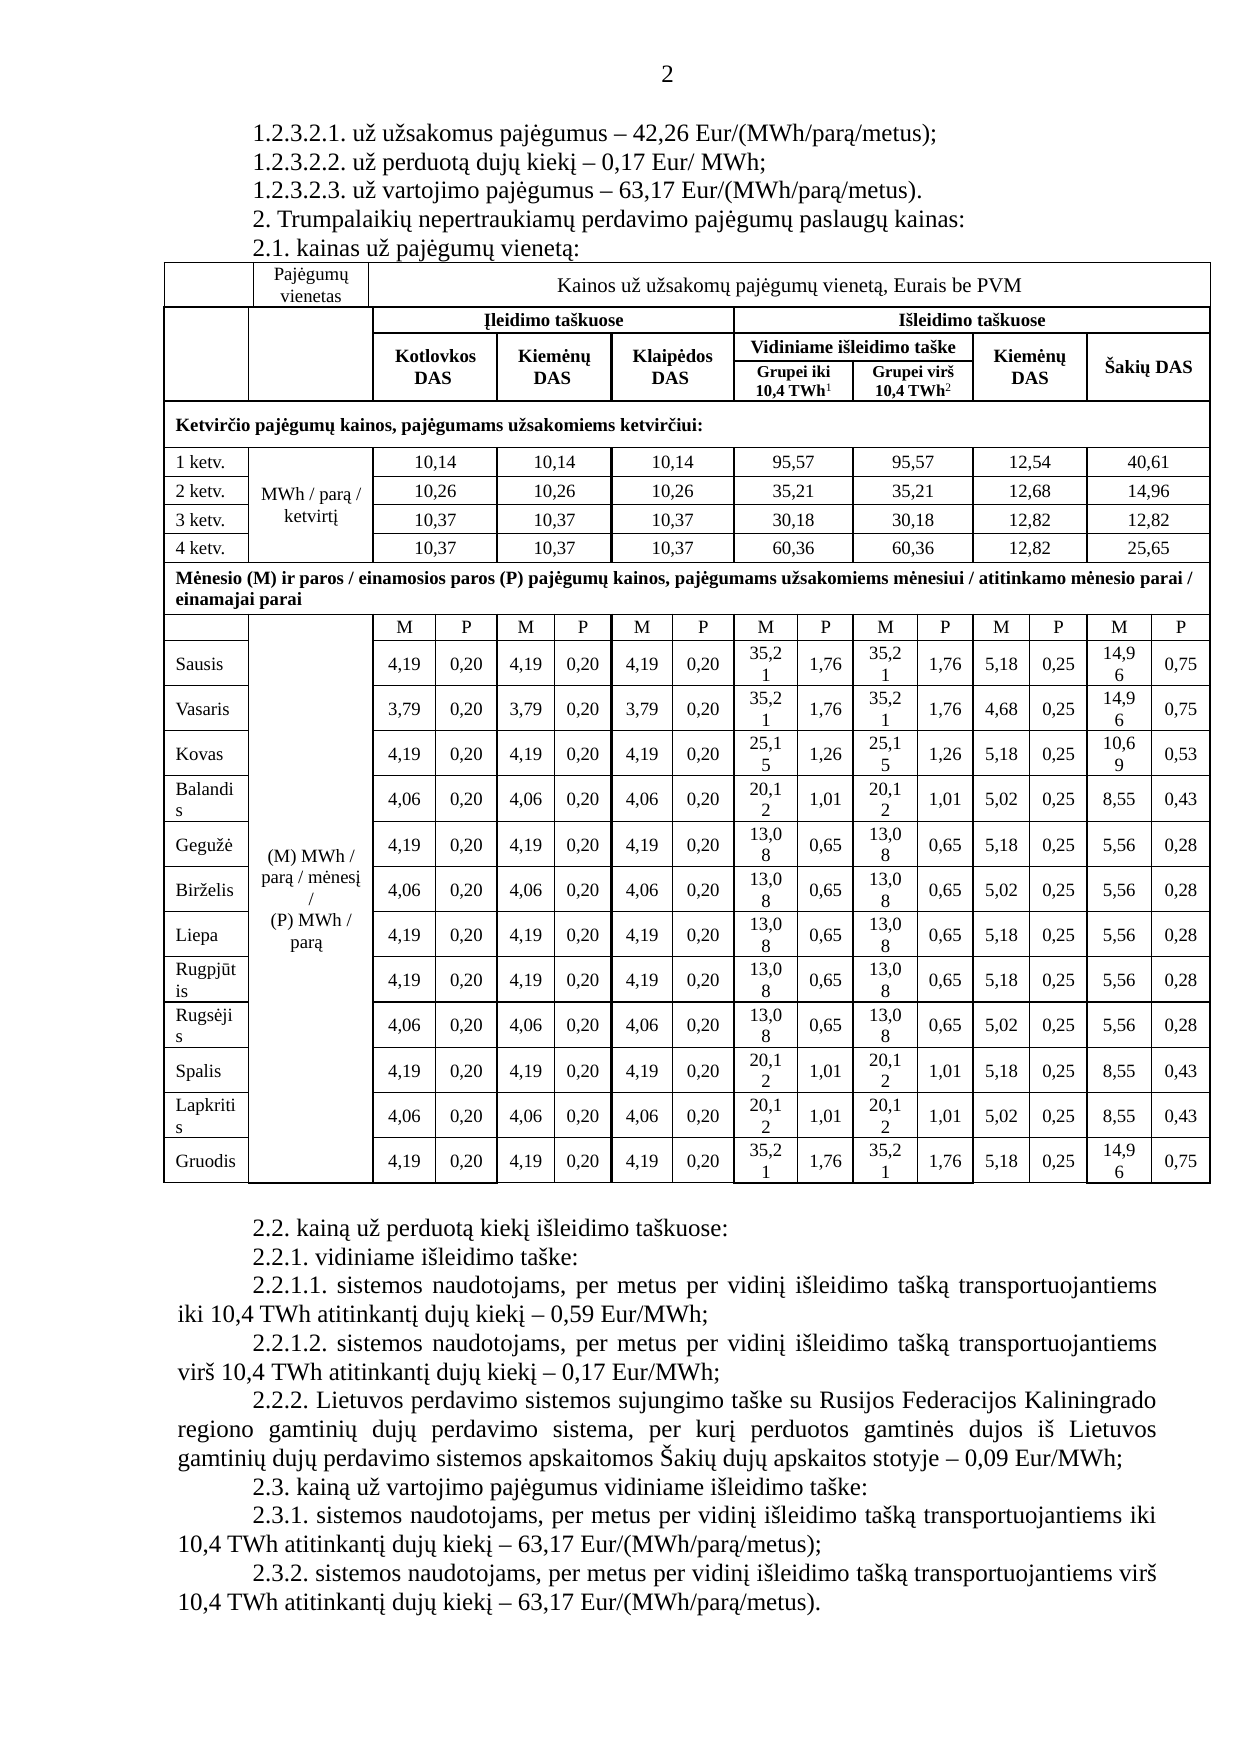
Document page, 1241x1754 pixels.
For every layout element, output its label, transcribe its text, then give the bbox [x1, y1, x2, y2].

table_cell 12,82 [974, 534, 1086, 562]
table_cell 0,65 [798, 957, 852, 1001]
table_cell P [1152, 615, 1209, 640]
table_cell 10,37 [374, 505, 496, 533]
table_cell 0,28 [1152, 867, 1209, 911]
table_cell 13,08 [854, 822, 917, 866]
table_cell 14,96 [1088, 641, 1151, 685]
text 2.3.2. sistemos naudotojams, per metus per vidinį išleidimo tašką transportuojantiems virš 10,4 TWh atitinkantį dujų kiekį – 63,17 Eur/(MWh/parą/metus). [177, 1558, 1157, 1616]
table_cell M [854, 615, 917, 640]
table_cell 35,21 [854, 477, 972, 504]
table_cell 8,55 [1088, 1048, 1151, 1092]
table_cell 1,01 [918, 1048, 972, 1092]
table_cell M [1088, 615, 1151, 640]
table_cell 4,06 [613, 776, 672, 821]
table_cell 1,76 [918, 641, 972, 685]
text 2.3. kainą už vartojimo pajėgumus vidiniame išleidimo taške: [177, 1472, 1157, 1501]
table_cell Lapkritis [165, 1093, 248, 1137]
table_cell 35,21 [854, 1138, 917, 1182]
table_cell 20,12 [854, 1093, 917, 1137]
table_cell 4,19 [613, 731, 672, 775]
table_cell 0,20 [555, 1048, 610, 1092]
table_cell 0,20 [436, 641, 496, 685]
table_cell 0,20 [673, 776, 733, 821]
table_cell 0,20 [555, 776, 610, 821]
table_cell 0,20 [555, 822, 610, 866]
table_cell 0,65 [918, 1003, 972, 1047]
table_cell Grupei virš 10,4 TWh2 [854, 362, 972, 400]
table_cell 0,20 [436, 867, 496, 911]
table_cell 14,96 [1088, 686, 1151, 730]
table_cell 5,56 [1088, 867, 1151, 911]
table_cell 4,19 [498, 912, 554, 956]
table_cell 0,28 [1152, 1003, 1209, 1047]
table_cell 8,55 [1088, 776, 1151, 821]
table_cell 0,20 [555, 686, 610, 730]
table_cell 0,43 [1152, 1093, 1209, 1137]
table_cell 1,01 [798, 776, 852, 821]
table_cell Išleidimo taškuose [735, 308, 1209, 332]
table_cell 0,75 [1152, 686, 1209, 730]
table_cell 0,20 [555, 957, 610, 1001]
table_cell 4,06 [498, 1003, 554, 1047]
text 1.2.3.2.3. už vartojimo pajėgumus – 63,17 Eur/(MWh/parą/metus). [177, 176, 1157, 204]
table_cell 8,55 [1088, 1093, 1151, 1137]
table_cell 4,06 [498, 1093, 554, 1137]
table_cell 10,26 [613, 477, 733, 504]
table_cell 4,19 [374, 912, 435, 956]
table_cell 3,79 [374, 686, 435, 730]
table_cell 4,19 [613, 822, 672, 866]
table_cell 20,12 [735, 1048, 797, 1092]
table_cell 10,37 [613, 534, 733, 562]
table_cell 13,08 [735, 957, 797, 1001]
table_cell 12,68 [974, 477, 1086, 504]
table_cell P [436, 615, 496, 640]
table_cell 0,28 [1152, 822, 1209, 866]
table_cell 0,25 [1030, 1093, 1086, 1137]
table_cell 4,06 [374, 1093, 435, 1137]
text 2.2.1. vidiniame išleidimo taške: [177, 1242, 1157, 1271]
table_cell 0,20 [673, 1003, 733, 1047]
table_cell 0,20 [555, 1003, 610, 1047]
table_cell Gruodis [165, 1138, 248, 1182]
text 2.2.2. Lietuvos perdavimo sistemos sujungimo taške su Rusijos Federacijos Kaliningrado regiono gamtinių dujų perdavimo sistema, per kurį perduotos gamtinės dujos iš Lietuvos gamtinių dujų perdavimo sistemos apskaitomos Šakių dujų apskaitos stotyje – 0,09 Eur/MWh; [177, 1386, 1157, 1472]
text 2. Trumpalaikių nepertraukiamų perdavimo pajėgumų paslaugų kainas: [252, 204, 1157, 233]
table_cell 4,19 [374, 731, 435, 775]
table_cell M [613, 615, 672, 640]
table_cell M [374, 615, 435, 640]
table_cell 20,12 [854, 1048, 917, 1092]
table_cell 0,20 [436, 822, 496, 866]
table_cell 5,56 [1088, 1003, 1151, 1047]
table_cell 35,21 [735, 477, 852, 504]
table_cell Rugpjūtis [165, 957, 248, 1001]
table_cell P [673, 615, 733, 640]
table_cell 0,20 [436, 1138, 496, 1182]
table_cell 10,69 [1088, 731, 1151, 775]
table_cell 4,06 [374, 1003, 435, 1047]
table_cell 4,19 [498, 822, 554, 866]
table_cell 1,01 [918, 776, 972, 821]
text 1.2.3.2.2. už perduotą dujų kiekį – 0,17 Eur/ MWh; [252, 147, 1157, 176]
table_cell 5,02 [974, 776, 1029, 821]
table_cell 1,26 [918, 731, 972, 775]
table_cell 0,25 [1030, 957, 1086, 1001]
table_cell 10,37 [374, 534, 496, 562]
table_cell 4,19 [498, 731, 554, 775]
table_cell 4,19 [613, 957, 672, 1001]
table_cell 10,14 [613, 448, 733, 476]
table_cell 5,18 [974, 1048, 1029, 1092]
table_cell Grupei iki 10,4 TWh1 [735, 362, 852, 400]
text 2.3.1. sistemos naudotojams, per metus per vidinį išleidimo tašką transportuojantiems iki 10,4 TWh atitinkantį dujų kiekį – 63,17 Eur/(MWh/parą/metus); [177, 1501, 1157, 1558]
table_cell 14,96 [1088, 1138, 1151, 1182]
table_cell 4,06 [374, 867, 435, 911]
table_cell 4,19 [374, 822, 435, 866]
table_cell 20,12 [854, 776, 917, 821]
table_cell 10,26 [374, 477, 496, 504]
table_cell 4,19 [613, 1048, 672, 1092]
table_cell 3,79 [498, 686, 554, 730]
table_cell Šakių DAS [1088, 334, 1209, 400]
table_cell 20,12 [735, 776, 797, 821]
table_cell 4,19 [613, 1138, 672, 1182]
table_cell 5,18 [974, 1138, 1029, 1182]
table_cell M [974, 615, 1029, 640]
table_cell 10,37 [498, 505, 610, 533]
table_cell 25,15 [854, 731, 917, 775]
table_cell Mėnesio (M) ir paros / einamosios paros (P) pajėgumų kainos, pajėgumams užsakomiems mėnesiui / atitinkamo mėnesio parai / einamajai parai [165, 563, 1209, 613]
table_cell [249, 308, 372, 400]
table_cell 5,02 [974, 867, 1029, 911]
table_cell 0,43 [1152, 776, 1209, 821]
table_cell 13,08 [854, 867, 917, 911]
table_cell 0,65 [798, 822, 852, 866]
table_cell 5,02 [974, 1093, 1029, 1137]
table_cell 1,76 [798, 686, 852, 730]
table_cell 0,65 [918, 957, 972, 1001]
table_cell 0,20 [555, 912, 610, 956]
table_cell 0,25 [1030, 867, 1086, 911]
table_cell Kiemėnų DAS [974, 334, 1086, 400]
table_cell 13,08 [735, 867, 797, 911]
table_cell 1,01 [918, 1093, 972, 1137]
table_cell 0,20 [555, 731, 610, 775]
table_cell 13,08 [735, 822, 797, 866]
table_cell 1 ketv. [165, 448, 248, 476]
table_cell Sausis [165, 641, 248, 685]
table_cell 1,76 [918, 1138, 972, 1182]
table_cell 60,36 [735, 534, 852, 562]
table_cell Vidiniame išleidimo taške [735, 334, 972, 359]
table_cell 0,20 [436, 957, 496, 1001]
table_cell 1,01 [798, 1048, 852, 1092]
table_cell Kotlovkos DAS [374, 334, 496, 400]
table_cell 0,65 [798, 912, 852, 956]
table_cell 1,76 [798, 641, 852, 685]
table_cell 0,65 [918, 867, 972, 911]
table_cell 0,20 [555, 1093, 610, 1137]
table_cell 20,12 [735, 1093, 797, 1137]
table_cell 14,96 [1088, 477, 1209, 504]
table_cell 0,28 [1152, 912, 1209, 956]
table_cell 0,28 [1152, 957, 1209, 1001]
table_cell 0,20 [436, 1093, 496, 1137]
table_cell 0,20 [436, 776, 496, 821]
table_cell 25,15 [735, 731, 797, 775]
table_cell 4,19 [498, 1048, 554, 1092]
table_cell Kiemėnų DAS [498, 334, 610, 400]
table_cell 0,20 [673, 686, 733, 730]
table_cell 0,20 [555, 641, 610, 685]
table_cell Vasaris [165, 686, 248, 730]
table_cell 0,75 [1152, 1138, 1209, 1182]
table_cell 4,19 [374, 1048, 435, 1092]
table_cell 5,18 [974, 912, 1029, 956]
table_cell Įleidimo taškuose [374, 308, 733, 332]
table_cell 1,01 [798, 1093, 852, 1137]
table_cell 0,25 [1030, 822, 1086, 866]
table_cell 0,65 [798, 1003, 852, 1047]
table_cell 35,21 [854, 641, 917, 685]
table_cell 4,19 [374, 641, 435, 685]
table_cell 12,82 [1088, 505, 1209, 533]
text 1.2.3.2.1. už užsakomus pajėgumus – 42,26 Eur/(MWh/parą/metus); [252, 118, 1157, 147]
table_cell 35,21 [735, 1138, 797, 1182]
table_cell P [1030, 615, 1086, 640]
text 2.1. kainas už pajėgumų vienetą: [177, 233, 1157, 262]
table_cell 5,56 [1088, 912, 1151, 956]
table_cell P [555, 615, 610, 640]
table_cell 4,06 [613, 1003, 672, 1047]
table_cell 25,65 [1088, 534, 1209, 562]
table_cell Klaipėdos DAS [613, 334, 733, 400]
table_cell 0,20 [555, 867, 610, 911]
table_cell 5,18 [974, 957, 1029, 1001]
table_cell 0,20 [673, 822, 733, 866]
table_cell 0,20 [673, 731, 733, 775]
table_cell 0,20 [673, 912, 733, 956]
table_cell 0,20 [555, 1138, 610, 1182]
table_cell 95,57 [735, 448, 852, 476]
table_cell 1,76 [918, 686, 972, 730]
table_cell 13,08 [735, 912, 797, 956]
table_cell 0,25 [1030, 1048, 1086, 1092]
table_cell 4,06 [613, 867, 672, 911]
table_cell MWh / parą / ketvirtį [249, 448, 372, 562]
table_cell 1,26 [798, 731, 852, 775]
table_cell 5,18 [974, 731, 1029, 775]
table_cell 0,25 [1030, 1138, 1086, 1182]
table_cell 10,37 [498, 534, 610, 562]
table_cell 0,20 [673, 957, 733, 1001]
table_cell 0,20 [436, 1048, 496, 1092]
table_cell 0,65 [798, 867, 852, 911]
table_cell 5,18 [974, 641, 1029, 685]
table_cell 10,26 [498, 477, 610, 504]
table_cell 35,21 [735, 641, 797, 685]
table_cell Liepa [165, 912, 248, 956]
table_cell 30,18 [854, 505, 972, 533]
table_cell 5,56 [1088, 957, 1151, 1001]
table_cell 0,25 [1030, 1003, 1086, 1047]
text 2.2.1.2. sistemos naudotojams, per metus per vidinį išleidimo tašką transportuojantiems virš 10,4 TWh atitinkantį dujų kiekį – 0,17 Eur/MWh; [177, 1328, 1157, 1386]
table_cell 0,25 [1030, 641, 1086, 685]
table_cell 4,19 [498, 641, 554, 685]
table_cell 0,20 [436, 1003, 496, 1047]
table_cell 3 ketv. [165, 505, 248, 533]
table_cell 0,20 [673, 867, 733, 911]
table_cell 4,19 [374, 1138, 435, 1182]
table_cell 0,65 [918, 912, 972, 956]
table_cell M [735, 615, 797, 640]
table_cell 13,08 [854, 957, 917, 1001]
table_cell 13,08 [735, 1003, 797, 1047]
table_cell 35,21 [735, 686, 797, 730]
table_cell Spalis [165, 1048, 248, 1092]
table_header Kainos už užsakomų pajėgumų vienetą, Eurais be PVM [369, 263, 1210, 306]
text 2.2.1.1. sistemos naudotojams, per metus per vidinį išleidimo tašką transportuojantiems iki 10,4 TWh atitinkantį dujų kiekį – 0,59 Eur/MWh; [177, 1271, 1157, 1328]
table_cell 12,54 [974, 448, 1086, 476]
table_cell [165, 308, 248, 400]
table_cell (M) MWh / parą / mėnesį / (P) MWh / parą [249, 615, 372, 1182]
table_cell 60,36 [854, 534, 972, 562]
table_cell 0,53 [1152, 731, 1209, 775]
table_cell 10,14 [374, 448, 496, 476]
table_header Pajėgumų vienetas [254, 263, 368, 306]
table_cell 0,25 [1030, 686, 1086, 730]
table_cell 12,82 [974, 505, 1086, 533]
table_header [165, 263, 253, 306]
table_cell 4,06 [374, 776, 435, 821]
table_cell Birželis [165, 867, 248, 911]
table_cell 4,19 [374, 957, 435, 1001]
table_cell Ketvirčio pajėgumų kainos, pajėgumams užsakomiems ketvirčiui: [165, 402, 1209, 447]
table_cell 4,19 [498, 957, 554, 1001]
table_cell 4,06 [613, 1093, 672, 1137]
table_cell 5,02 [974, 1003, 1029, 1047]
table_cell 0,43 [1152, 1048, 1209, 1092]
table_cell 0,20 [673, 641, 733, 685]
table_cell 0,25 [1030, 731, 1086, 775]
table_cell 0,75 [1152, 641, 1209, 685]
table_cell 4 ketv. [165, 534, 248, 562]
table_cell 0,20 [436, 686, 496, 730]
table_cell 4,68 [974, 686, 1029, 730]
table_cell 0,20 [673, 1138, 733, 1182]
table_cell 0,20 [436, 731, 496, 775]
text 2.2. kainą už perduotą kiekį išleidimo taškuose: [177, 1213, 1157, 1242]
table_cell 0,20 [673, 1048, 733, 1092]
table_cell 0,25 [1030, 776, 1086, 821]
table_cell P [918, 615, 972, 640]
table_cell 1,76 [798, 1138, 852, 1182]
table_cell 4,19 [613, 912, 672, 956]
table_cell 30,18 [735, 505, 852, 533]
table_cell 4,19 [613, 641, 672, 685]
table_cell 10,14 [498, 448, 610, 476]
table_cell 0,65 [918, 822, 972, 866]
table_cell 95,57 [854, 448, 972, 476]
table_cell Rugsėjis [165, 1003, 248, 1047]
table_cell 40,61 [1088, 448, 1209, 476]
table_cell 35,21 [854, 686, 917, 730]
table_cell 4,06 [498, 867, 554, 911]
table_cell Gegužė [165, 822, 248, 866]
table_cell M [498, 615, 554, 640]
table_cell [165, 615, 248, 640]
table_cell 0,20 [436, 912, 496, 956]
table_cell 3,79 [613, 686, 672, 730]
table_cell 0,25 [1030, 912, 1086, 956]
table_cell Kovas [165, 731, 248, 775]
table_cell P [798, 615, 852, 640]
table_cell 10,37 [613, 505, 733, 533]
table_cell 5,56 [1088, 822, 1151, 866]
table_cell 13,08 [854, 912, 917, 956]
table_cell Balandis [165, 776, 248, 821]
table_cell 0,20 [673, 1093, 733, 1137]
table_cell 4,06 [498, 776, 554, 821]
table_cell 13,08 [854, 1003, 917, 1047]
table_cell 4,19 [498, 1138, 554, 1182]
table_cell 2 ketv. [165, 477, 248, 504]
table_cell 5,18 [974, 822, 1029, 866]
